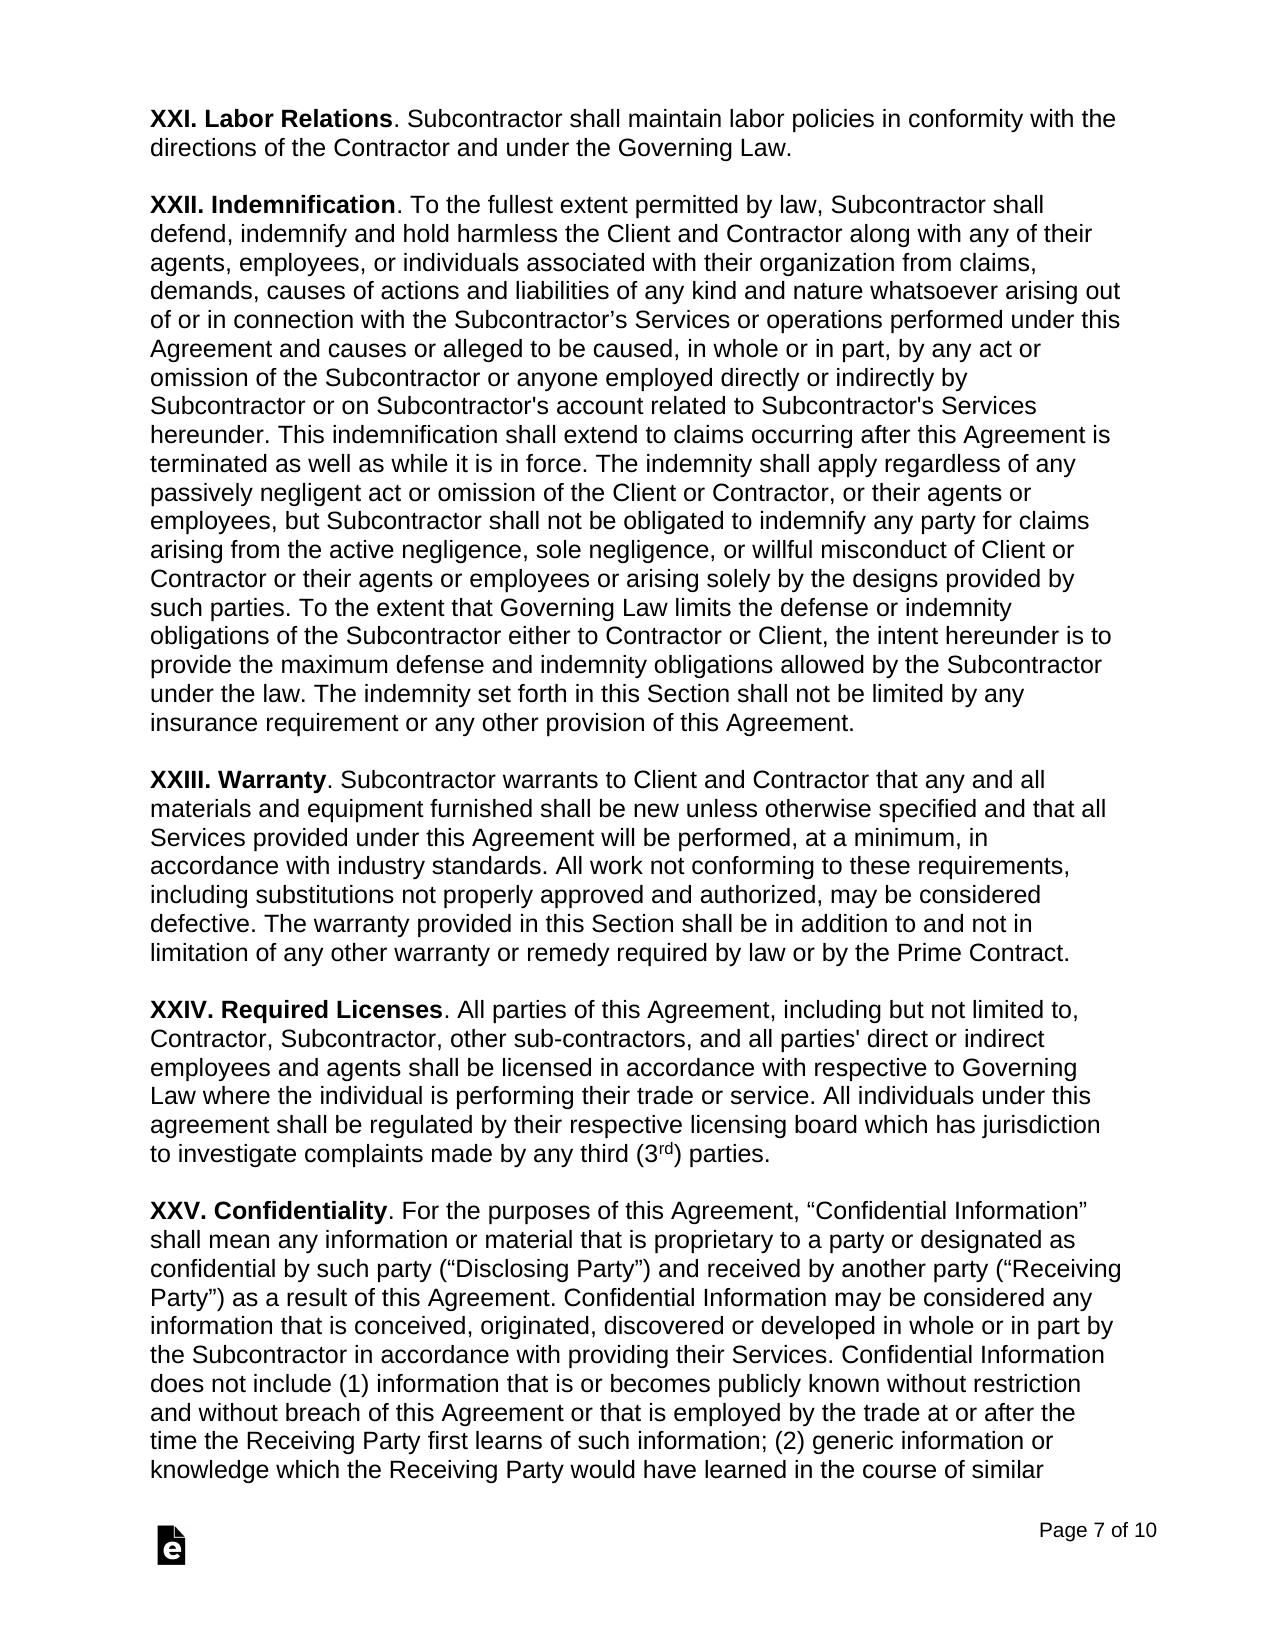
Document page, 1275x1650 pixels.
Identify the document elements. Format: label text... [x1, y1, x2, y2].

text XXII. Indemnification. To the fullest extent permitted by law, Subcontractor shall defend, indemnify and hold harmless the Client and Contractor along with any of their agents, employees, or individuals associated with their organization from claims, demands, causes of actions and liabilities of any kind and nature whatsoever arising out of or in connection with the Subcontractor’s Services or operations performed under this Agreement and causes or alleged to be caused, in whole or in part, by any act or omission of the Subcontractor or anyone employed directly or indirectly by Subcontractor or on Subcontractor's account related to Subcontractor's Services hereunder. This indemnification shall extend to claims occurring after this Agreement is terminated as well as while it is in force. The indemnity shall apply regardless of any passively negligent act or omission of the Client or Contractor, or their agents or employees, but Subcontractor shall not be obligated to indemnify any party for claims arising from the active negligence, sole negligence, or willful misconduct of Client or Contractor or their agents or employees or arising solely by the designs provided by such parties. To the extent that Governing Law limits the defense or indemnity obligations of the Subcontractor either to Contractor or Client, the intent hereunder is to provide the maximum defense and indemnity obligations allowed by the Subcontractor under the law. The indemnity set forth in this Section shall not be limited by any insurance requirement or any other provision of this Agreement. [150, 190, 1125, 736]
text XXV. Confidentiality. For the purposes of this Agreement, “Confidential Information” shall mean any information or material that is proprietary to a party or designated as confidential by such party (“Disclosing Party”) and received by another party (“Receiving Party”) as a result of this Agreement. Confidential Information may be considered any information that is conceived, originated, discovered or developed in whole or in part by the Subcontractor in accordance with providing their Services. Confidential Information does not include (1) information that is or becomes publicly known without restriction and without breach of this Agreement or that is employed by the trade at or after the time the Receiving Party first learns of such information; (2) generic information or knowledge which the Receiving Party would have learned in the course of similar [150, 1196, 1125, 1484]
text XXIV. Required Licenses. All parties of this Agreement, including but not limited to, Contractor, Subcontractor, other sub-contractors, and all parties' direct or indirect employees and agents shall be licensed in accordance with respective to Governing Law where the individual is performing their trade or service. All individuals under this agreement shall be regulated by their respective licensing board which has jurisdiction to investigate complaints made by any third (3rd) parties. [150, 995, 1125, 1167]
text XXI. Labor Relations. Subcontractor shall maintain labor policies in conformity with the directions of the Contractor and under the Governing Law. [150, 104, 1125, 161]
text XXIII. Warranty. Subcontractor warrants to Client and Contractor that any and all materials and equipment furnished shall be new unless otherwise specified and that all Services provided under this Agreement will be performed, at a minimum, in accordance with industry standards. All work not conforming to these requirements, including substitutions not properly approved and authorized, may be considered defective. The warranty provided in this Section shall be in addition to and not in limitation of any other warranty or remedy required by law or by the Prime Contract. [150, 765, 1125, 966]
